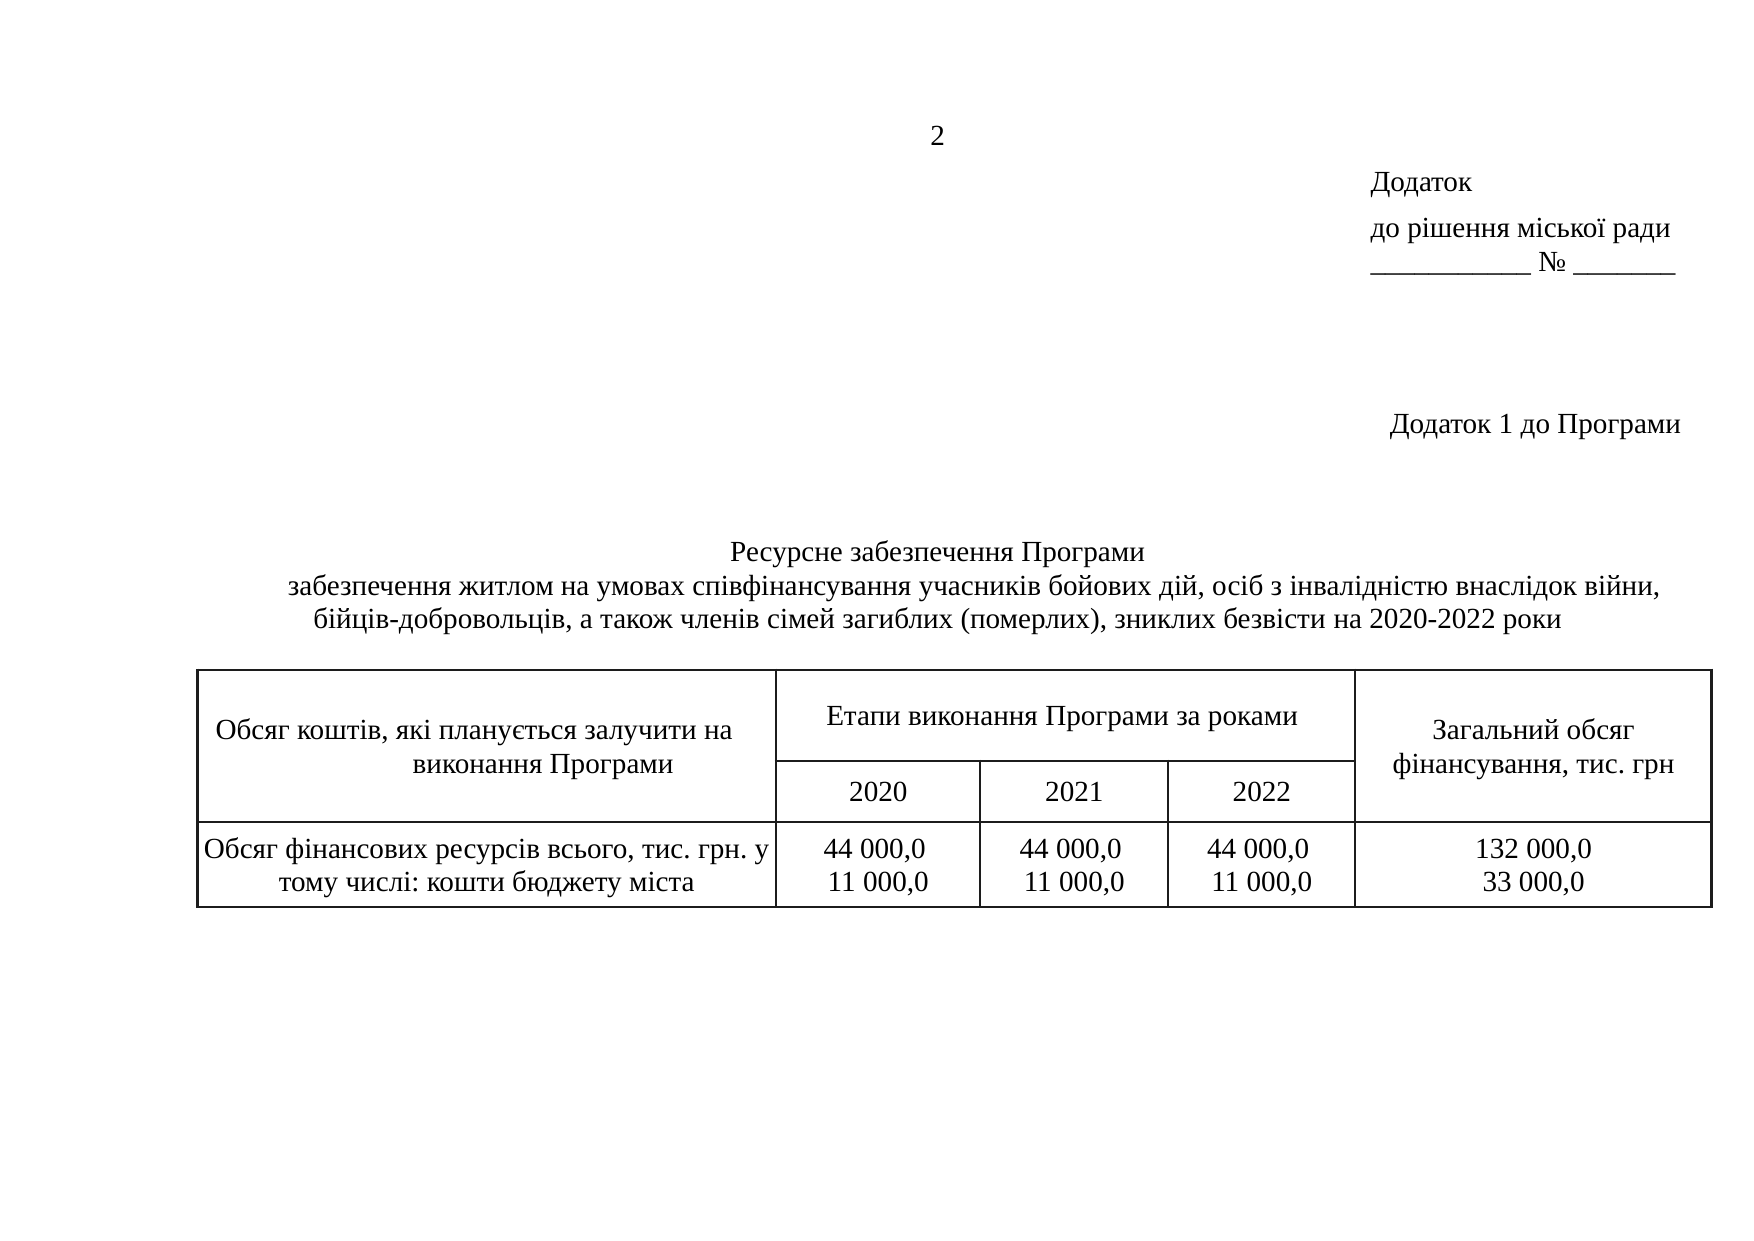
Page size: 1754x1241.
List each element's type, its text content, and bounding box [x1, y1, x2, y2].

table_header Обсяг коштів, які планується залучити на виконання Програми [199, 671, 775, 821]
text 2 [194, 118, 1681, 152]
table_cell 44 000,0 11 000,0 [777, 823, 979, 906]
table_cell 2021 [981, 762, 1167, 821]
table_cell 2022 [1169, 762, 1354, 821]
table_cell 132 000,0 33 000,0 [1356, 823, 1710, 906]
text Додаток 1 до Програми [194, 406, 1681, 439]
table_cell Обсяг фінансових ресурсів всього, тис. грн. у тому числі: кошти бюджету міста [199, 823, 775, 906]
text Додаток [194, 164, 1681, 198]
table_cell 2020 [777, 762, 979, 821]
table_header Загальний обсяг фінансування, тис. грн [1356, 671, 1710, 821]
table_cell 44 000,0 11 000,0 [981, 823, 1167, 906]
text забезпечення житлом на умовах співфінансування учасників бойових дій, осіб з інвалідністю внаслідок війни, бійців-добровольців, а також членів сімей загиблих (померлих), зниклих безвісти на 2020-2022 роки [194, 568, 1681, 635]
table_header Етапи виконання Програми за роками [777, 671, 1354, 759]
text ___________ № _______ [194, 244, 1681, 277]
table_cell 44 000,0 11 000,0 [1169, 823, 1354, 906]
text Ресурсне забезпечення Програми [194, 534, 1681, 568]
text до рішення міської ради [194, 210, 1681, 244]
